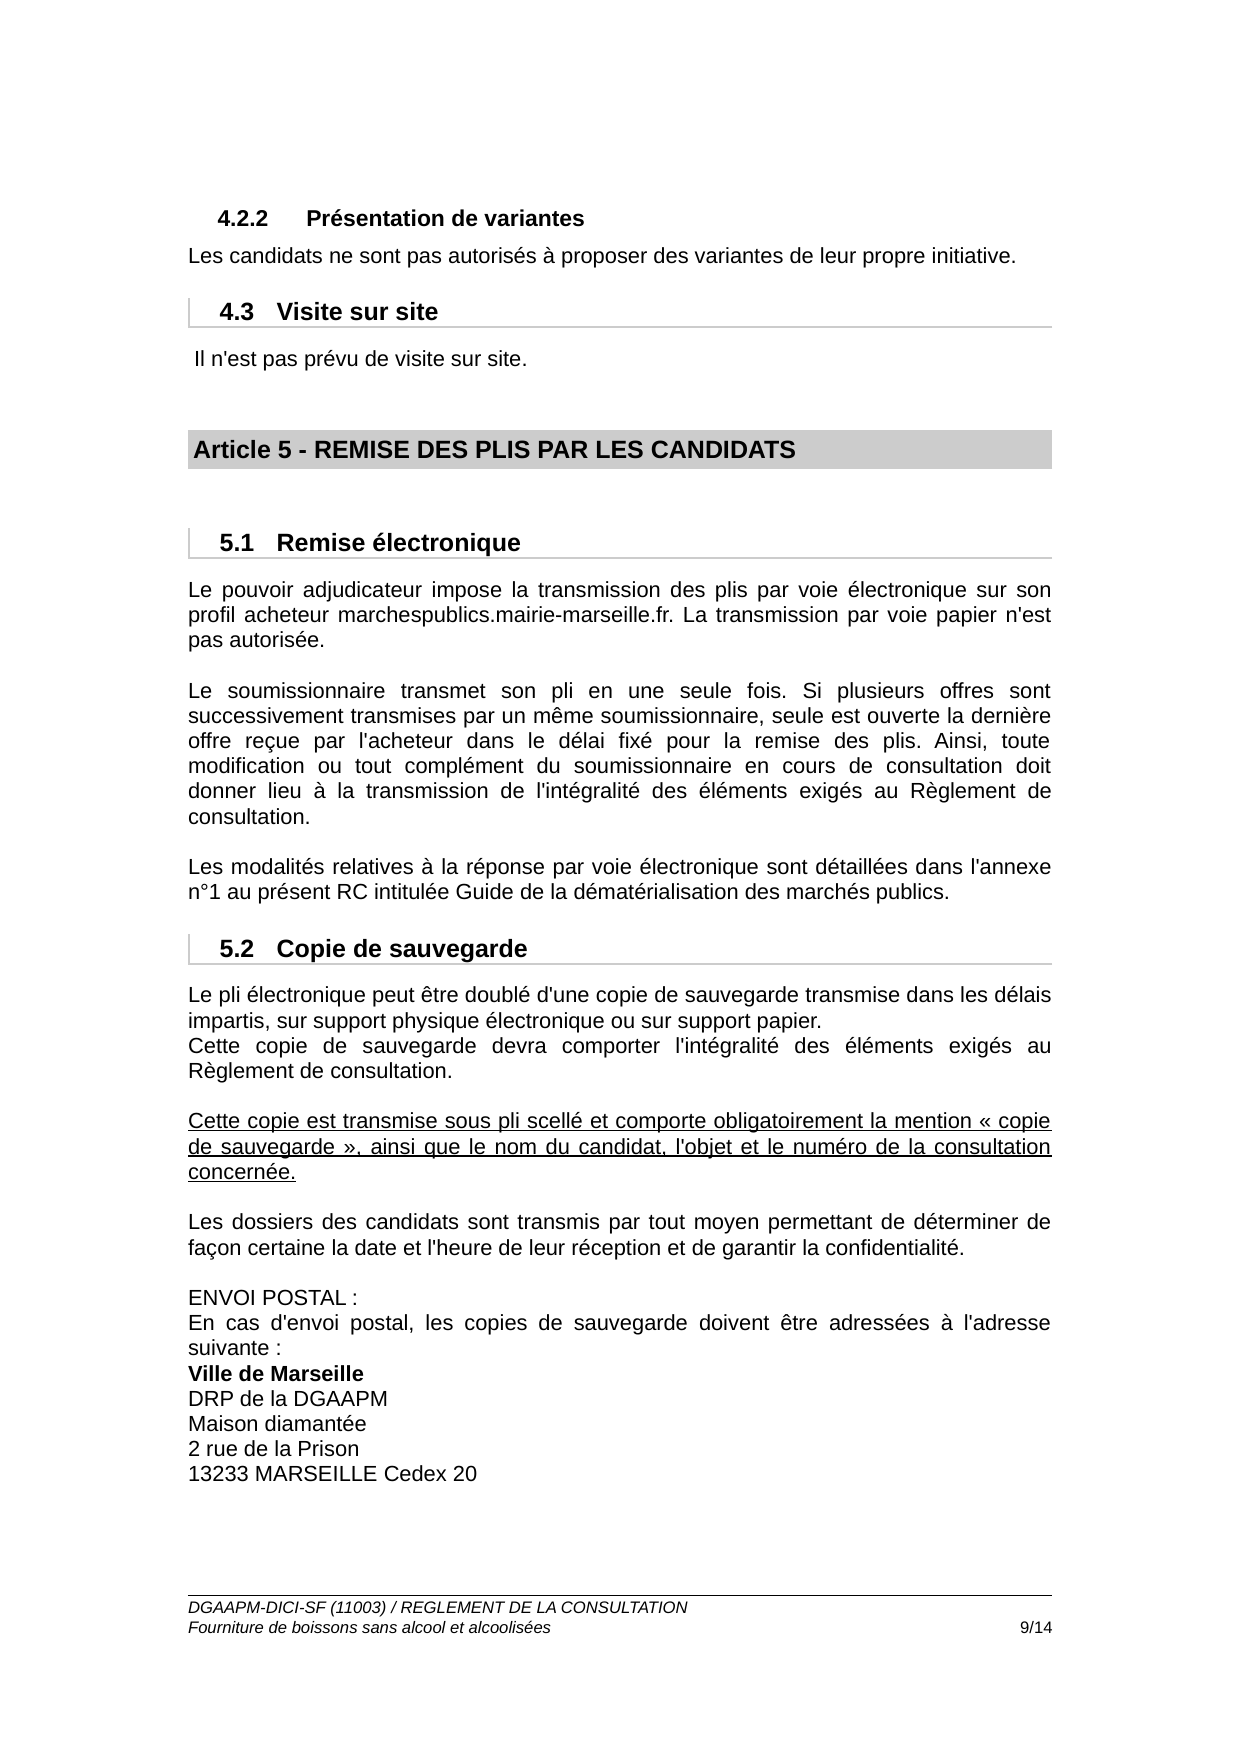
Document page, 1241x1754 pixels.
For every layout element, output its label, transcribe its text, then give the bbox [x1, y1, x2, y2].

text Cette copie est transmise sous pli scellé et comporte obligatoirement la mention « copie [188, 1108, 1052, 1130]
text Les modalités relatives à la réponse par voie électronique sont détaillées dans l'annexe n°1 au présent RC intitulée Guide de la dématérialisation des marchés publics. [188, 854, 1052, 904]
text En cas d'envoi postal, les copies de sauvegarde doivent être adressées à l'adresse suivante : [188, 1310, 1052, 1361]
text concernée. [188, 1157, 1052, 1184]
text Ville de Marseille [188, 1361, 1052, 1386]
subtitle Copie de sauvegarde [190, 934, 1052, 963]
text Il n'est pas prévu de visite sur site. [188, 346, 1052, 371]
subtitle Remise électronique [190, 528, 1052, 557]
subtitle REMISE DES PLIS PAR LES CANDIDATS [190, 432, 1050, 467]
subtitle Visite sur site [188, 297, 1052, 326]
text Le pouvoir adjudicateur impose la transmission des plis par voie électronique sur son profil acheteur marchespublics.mairie-marseille.fr. La transmission par voie papier n'est pas autorisée. [188, 577, 1052, 652]
text Cette copie de sauvegarde devra comporter l'intégralité des éléments exigés au Règlement de consultation. [188, 1033, 1052, 1083]
text DRP de la DGAAPM [188, 1386, 1052, 1411]
text 2 rue de la Prison [188, 1436, 1052, 1461]
text Les dossiers des candidats sont transmis par tout moyen permettant de déterminer de façon certaine la date et l'heure de leur réception et de garantir la confidentialité. [188, 1209, 1052, 1260]
subtitle Présentation de variantes [188, 204, 1052, 231]
text Maison diamantée [188, 1411, 1052, 1436]
text Le pli électronique peut être doublé d'une copie de sauvegarde transmise dans les délais impartis, sur support physique électronique ou sur support papier. [188, 982, 1052, 1033]
text Le soumissionnaire transmet son pli en une seule fois. Si plusieurs offres sont successivement transmises par un même soumissionnaire, seule est ouverte la dernière offre reçue par l'acheteur dans le délai fixé pour la remise des plis. Ainsi, toute modification ou tout complément du soumissionnaire en cours de consultation doit donner lieu à la transmission de l'intégralité des éléments exigés au Règlement de consultation. [188, 677, 1052, 829]
text ENVOI POSTAL : [188, 1285, 1052, 1310]
text Les candidats ne sont pas autorisés à proposer des variantes de leur propre initiative. [188, 243, 1052, 268]
text 13233 MARSEILLE Cedex 20 [188, 1461, 1052, 1487]
text de sauvegarde », ainsi que le nom du candidat, l'objet et le numéro de la consultation [188, 1131, 1052, 1155]
